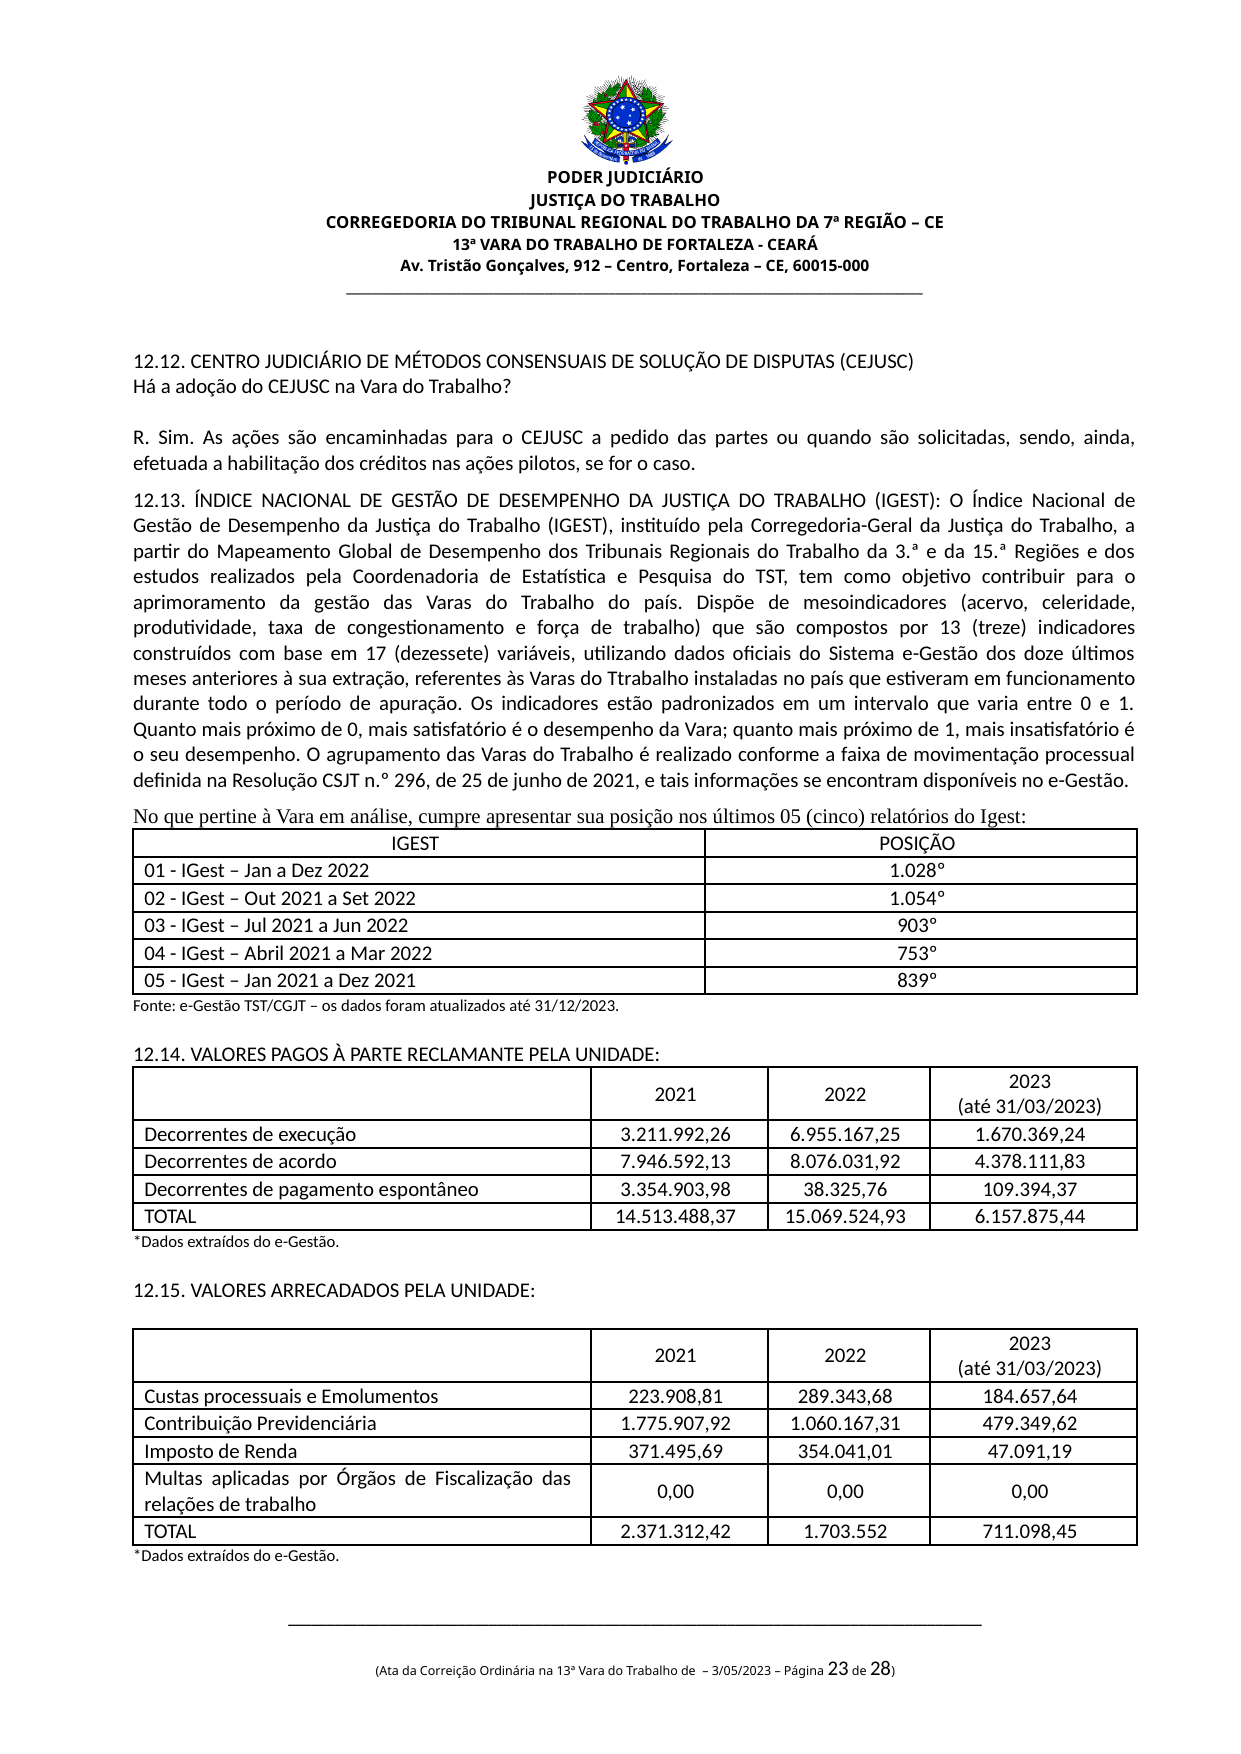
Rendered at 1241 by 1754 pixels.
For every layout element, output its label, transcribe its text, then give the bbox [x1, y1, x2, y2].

table_header [134, 1330, 590, 1381]
table_header IGEST [134, 830, 704, 856]
table_cell 184.657,64 [931, 1383, 1136, 1408]
subtitle R. Sim. As ações são encaminhadas para o CEJUSC a pedido das partes ou quando são solicitadas, sendo, ainda, efetuada a habilitação dos créditos nas ações pilotos, se for o caso. [133, 424, 1137, 475]
table_cell Decorrentes de execução [134, 1121, 590, 1147]
table_cell 711.098,45 [931, 1518, 1136, 1544]
table_cell 1.054º [706, 885, 1136, 911]
subtitle No que pertine à Vara em análise, cumpre apresentar sua posição nos últimos 05 (cinco) relatórios do Igest: [133, 804, 1137, 828]
table_cell Decorrentes de acordo [134, 1149, 590, 1174]
subtitle 12.14. VALORES PAGOS À PARTE RECLAMANTE PELA UNIDADE: [133, 1041, 1133, 1066]
table_cell 05 - IGest – Jan 2021 a Dez 2021 [134, 968, 704, 993]
subtitle 12.13. ÍNDICE NACIONAL DE GESTÃO DE DESEMPENHO DA JUSTIÇA DO TRABALHO (IGEST): O Índice Nacional de Gestão de Desempenho da Justiça do Trabalho (IGEST), instituído pela Corregedoria-Geral da Justiça do Trabalho, a partir do Mapeamento Global de Desempenho dos Tribunais Regionais do Trabalho da 3.ª e da 15.ª Regiões e dos estudos realizados pela Coordenadoria de Estatística e Pesquisa do TST, tem como objetivo contribuir para o aprimoramento da gestão das Varas do Trabalho do país. Dispõe de mesoindicadores (acervo, celeridade, produtividade, taxa de congestionamento e força de trabalho) que são compostos por 13 (treze) indicadores construídos com base em 17 (dezessete) variáveis, utilizando dados oficiais do Sistema e-Gestão dos doze últimos meses anteriores à sua extração, referentes às Varas do Ttrabalho instaladas no país que estiveram em funcionamento durante todo o período de apuração. Os indicadores estão padronizados em um intervalo que varia entre 0 e 1. Quanto mais próximo de 0, mais satisfatório é o desempenho da Vara; quanto mais próximo de 1, mais insatisfatório é o seu desempenho. O agrupamento das Varas do Trabalho é realizado conforme a faixa de movimentação processual definida na Resolução CSJT n.º 296, de 25 de junho de 2021, e tais informações se encontram disponíveis no e-Gestão. [133, 487, 1137, 792]
table_header 2022 [769, 1330, 929, 1381]
table_cell 1.775.907,92 [592, 1410, 767, 1436]
subtitle 12.15. VALORES ARRECADADOS PELA UNIDADE: [133, 1277, 1133, 1302]
table_cell 47.091,19 [931, 1438, 1136, 1463]
table_cell 289.343,68 [769, 1383, 929, 1408]
table_cell 354.041,01 [769, 1438, 929, 1463]
table_cell Custas processuais e Emolumentos [134, 1383, 590, 1408]
table_cell 6.157.875,44 [931, 1204, 1136, 1229]
table_cell Multas aplicadas por Órgãos de Fiscalização das relações de trabalho [134, 1465, 590, 1516]
table_cell Imposto de Renda [134, 1438, 590, 1463]
table_header 2022 [769, 1068, 929, 1119]
subtitle Fonte: e-Gestão TST/CGJT – os dados foram atualizados até 31/12/2023. [133, 995, 1129, 1015]
table_cell TOTAL [134, 1204, 590, 1229]
table_cell 479.349,62 [931, 1410, 1136, 1436]
table_cell TOTAL [134, 1518, 590, 1544]
table_cell 3.354.903,98 [592, 1176, 767, 1202]
table_header 2023 (até 31/03/2023) [931, 1068, 1136, 1119]
table_cell 7.946.592,13 [592, 1149, 767, 1174]
table_cell 1.060.167,31 [769, 1410, 929, 1436]
table_cell 223.908,81 [592, 1383, 767, 1408]
table_cell 1.703.552 [769, 1518, 929, 1544]
table_cell 0,00 [592, 1465, 767, 1516]
table_cell 14.513.488,37 [592, 1204, 767, 1229]
table_cell 1.028º [706, 858, 1136, 883]
subtitle *Dados extraídos do e-Gestão. [133, 1231, 1107, 1252]
table_header [134, 1068, 590, 1119]
table_cell 8.076.031,92 [769, 1149, 929, 1174]
subtitle Há a adoção do CEJUSC na Vara do Trabalho? [133, 374, 1137, 399]
table_cell 903º [706, 913, 1136, 938]
table_header 2023 (até 31/03/2023) [931, 1330, 1136, 1381]
table_cell 109.394,37 [931, 1176, 1136, 1202]
table_cell 371.495,69 [592, 1438, 767, 1463]
table_cell 753º [706, 940, 1136, 966]
table_cell 02 - IGest – Out 2021 a Set 2022 [134, 885, 704, 911]
table_cell 839º [706, 968, 1136, 993]
table_cell 0,00 [769, 1465, 929, 1516]
table_cell 2.371.312,42 [592, 1518, 767, 1544]
table_cell Contribuição Previdenciária [134, 1410, 590, 1436]
subtitle 12.12. CENTRO JUDICIÁRIO DE MÉTODOS CONSENSUAIS DE SOLUÇÃO DE DISPUTAS (CEJUSC) [133, 348, 1137, 374]
table_cell 4.378.111,83 [931, 1149, 1136, 1174]
table_header 2021 [592, 1330, 767, 1381]
table_header POSIÇÃO [706, 830, 1136, 856]
table_cell 38.325,76 [769, 1176, 929, 1202]
table_cell 04 - IGest – Abril 2021 a Mar 2022 [134, 940, 704, 966]
table_cell 01 - IGest – Jan a Dez 2022 [134, 858, 704, 883]
table_cell 03 - IGest – Jul 2021 a Jun 2022 [134, 913, 704, 938]
picture [576, 73, 675, 166]
table_cell 3.211.992,26 [592, 1121, 767, 1147]
subtitle *Dados extraídos do e-Gestão. [133, 1546, 1107, 1566]
table_cell 1.670.369,24 [931, 1121, 1136, 1147]
table_cell 15.069.524,93 [769, 1204, 929, 1229]
table_cell Decorrentes de pagamento espontâneo [134, 1176, 590, 1202]
table_cell 6.955.167,25 [769, 1121, 929, 1147]
table_header 2021 [592, 1068, 767, 1119]
table_cell 0,00 [931, 1465, 1136, 1516]
